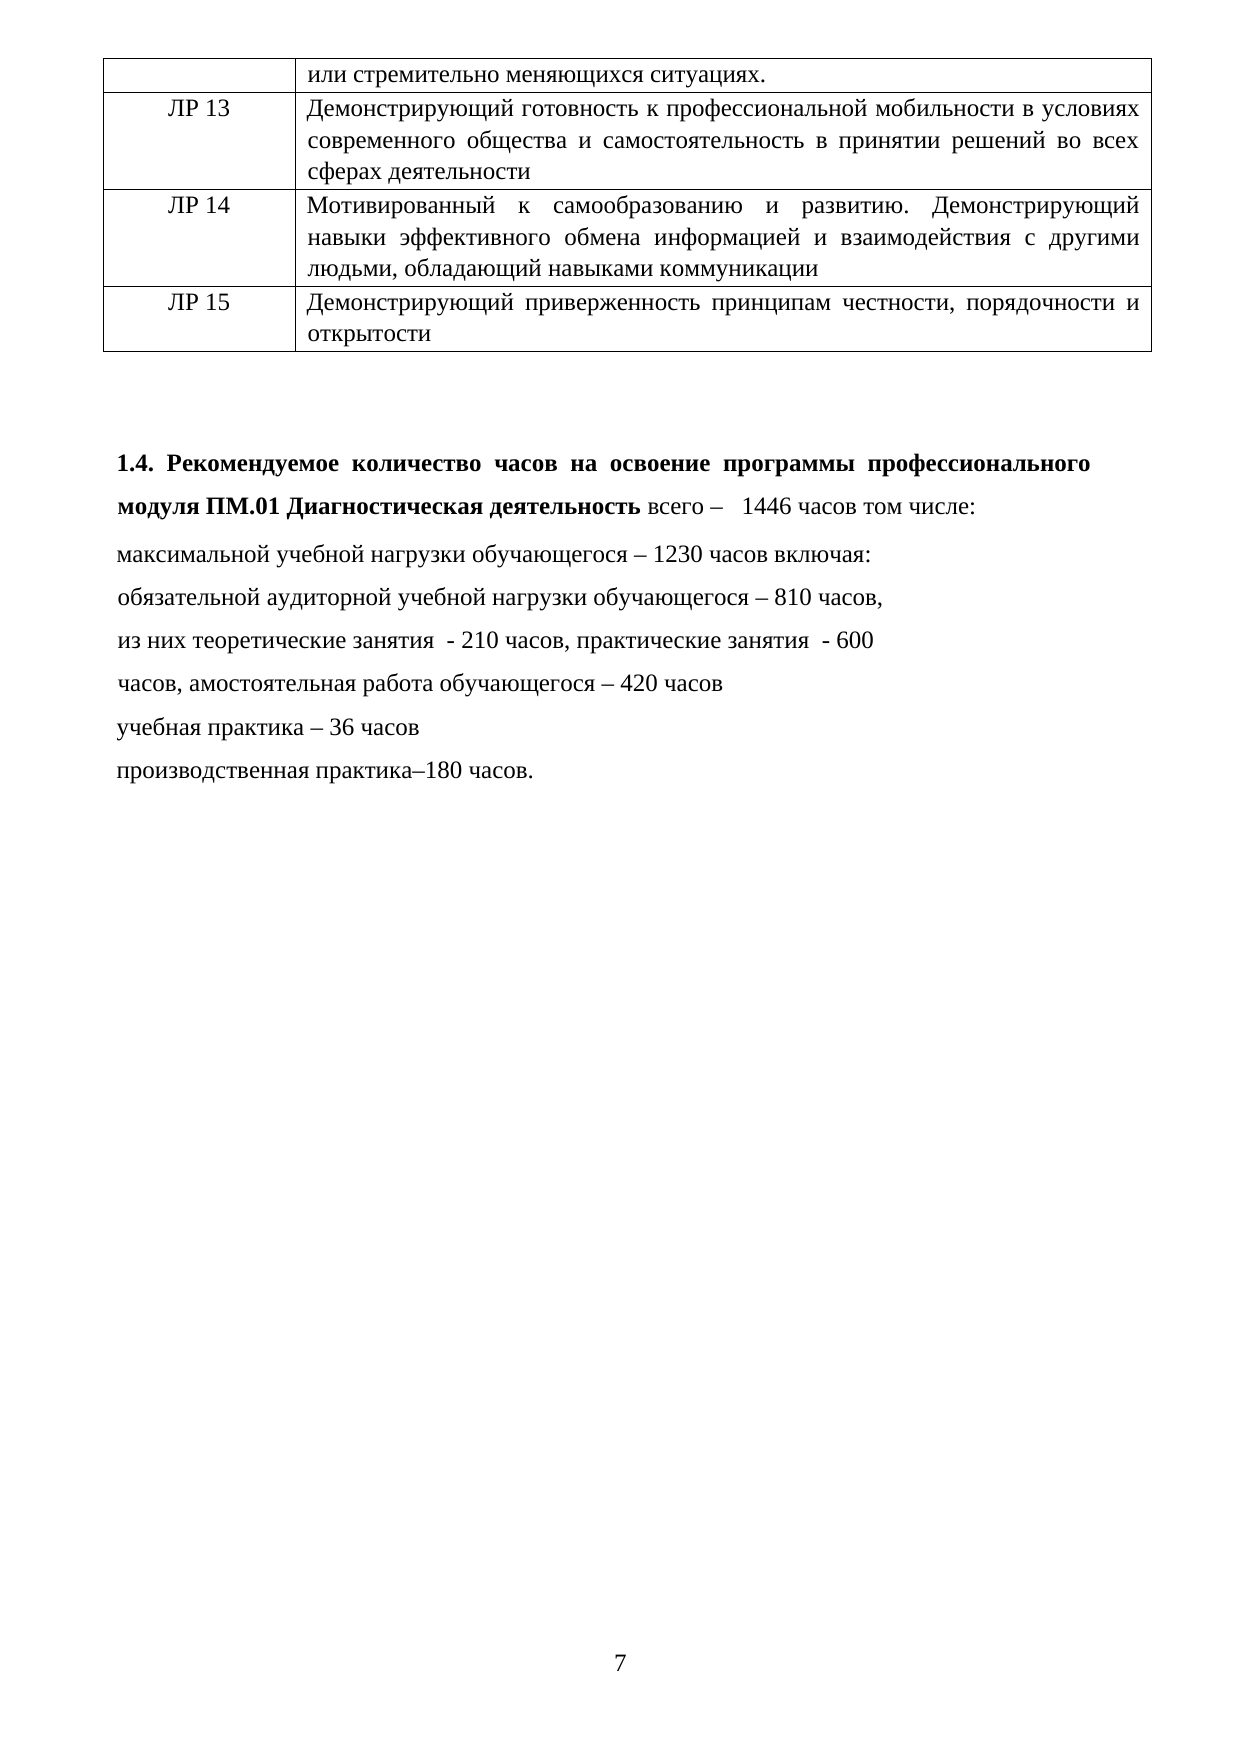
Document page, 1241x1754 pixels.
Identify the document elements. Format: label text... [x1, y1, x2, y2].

table_cell ЛР 14 [104, 190, 295, 286]
table_cell ЛР 15 [104, 287, 295, 351]
text производственная практика–180 часов. [116, 755, 895, 784]
text максимальной учебной нагрузки обучающегося – 1230 часов включая: обязательной аудиторной учебной нагрузки обучающегося – 810 часов, из них теоретические занятия - 210 часов, практические занятия - 600 часов, амостоятельная работа обучающегося – 420 часов [116, 539, 895, 697]
table_cell Демонстрирующий готовность к профессиональной мобильности в условиях современного общества и самостоятельность в принятии решений во всех сферах деятельности [296, 93, 1151, 189]
table_cell Демонстрирующий приверженность принципам честности, порядочности и открытости [296, 287, 1151, 351]
text учебная практика – 36 часов [116, 712, 895, 740]
table_cell или стремительно меняющихся ситуациях. [296, 59, 1151, 92]
text 1.4. Рекомендуемое количество часов на освоение программы профессионального модуля ПМ.01 Диагностическая деятельность всего – 1446 часов том числе: [116, 448, 1092, 520]
table_cell [104, 59, 295, 92]
table_cell ЛР 13 [104, 93, 295, 189]
table_cell Мотивированный к самообразованию и развитию. Демонстрирующий навыки эффективного обмена информацией и взаимодействия с другими людьми, обладающий навыками коммуникации [296, 190, 1151, 286]
